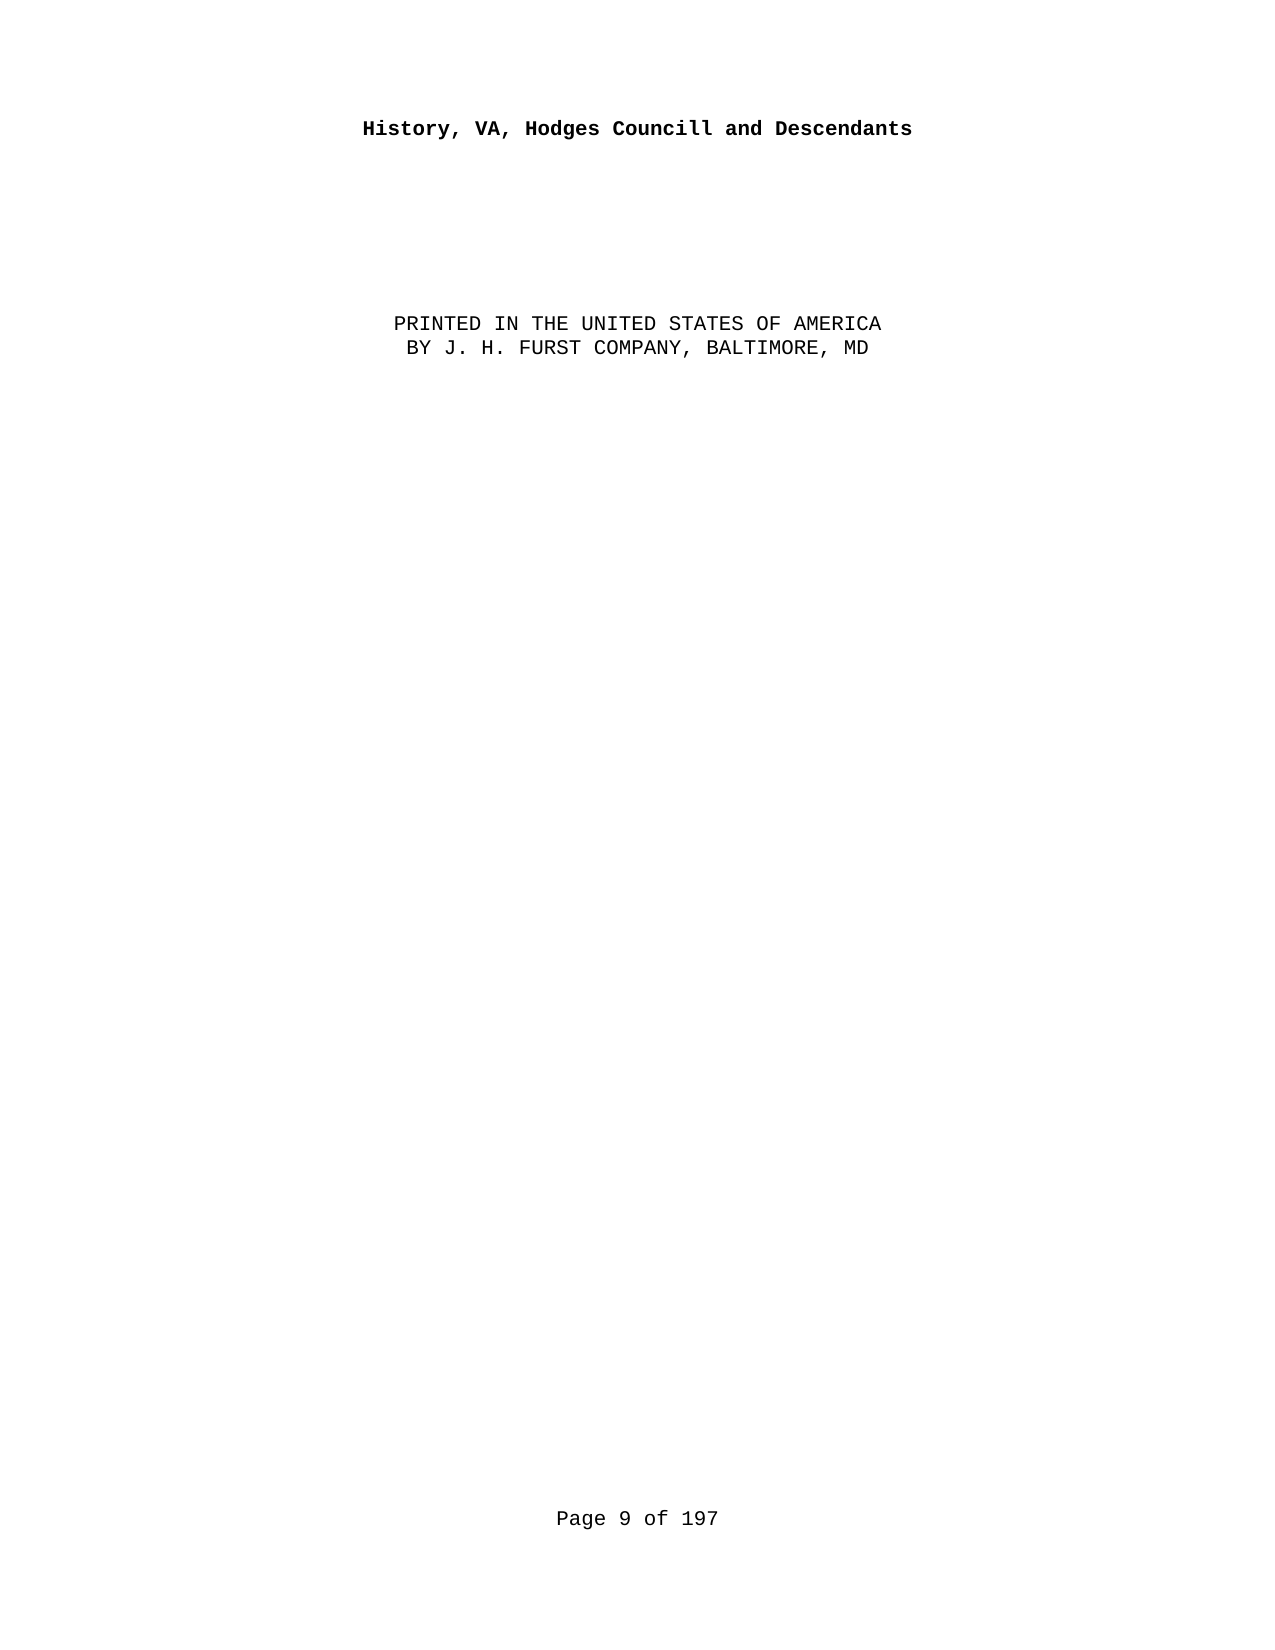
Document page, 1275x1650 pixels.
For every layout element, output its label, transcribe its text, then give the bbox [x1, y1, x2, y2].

text BY J. H. FURST COMPANY, BALTIMORE, MD [118, 337, 1157, 360]
text PRINTED IN THE UNITED STATES OF AMERICA [118, 313, 1157, 337]
